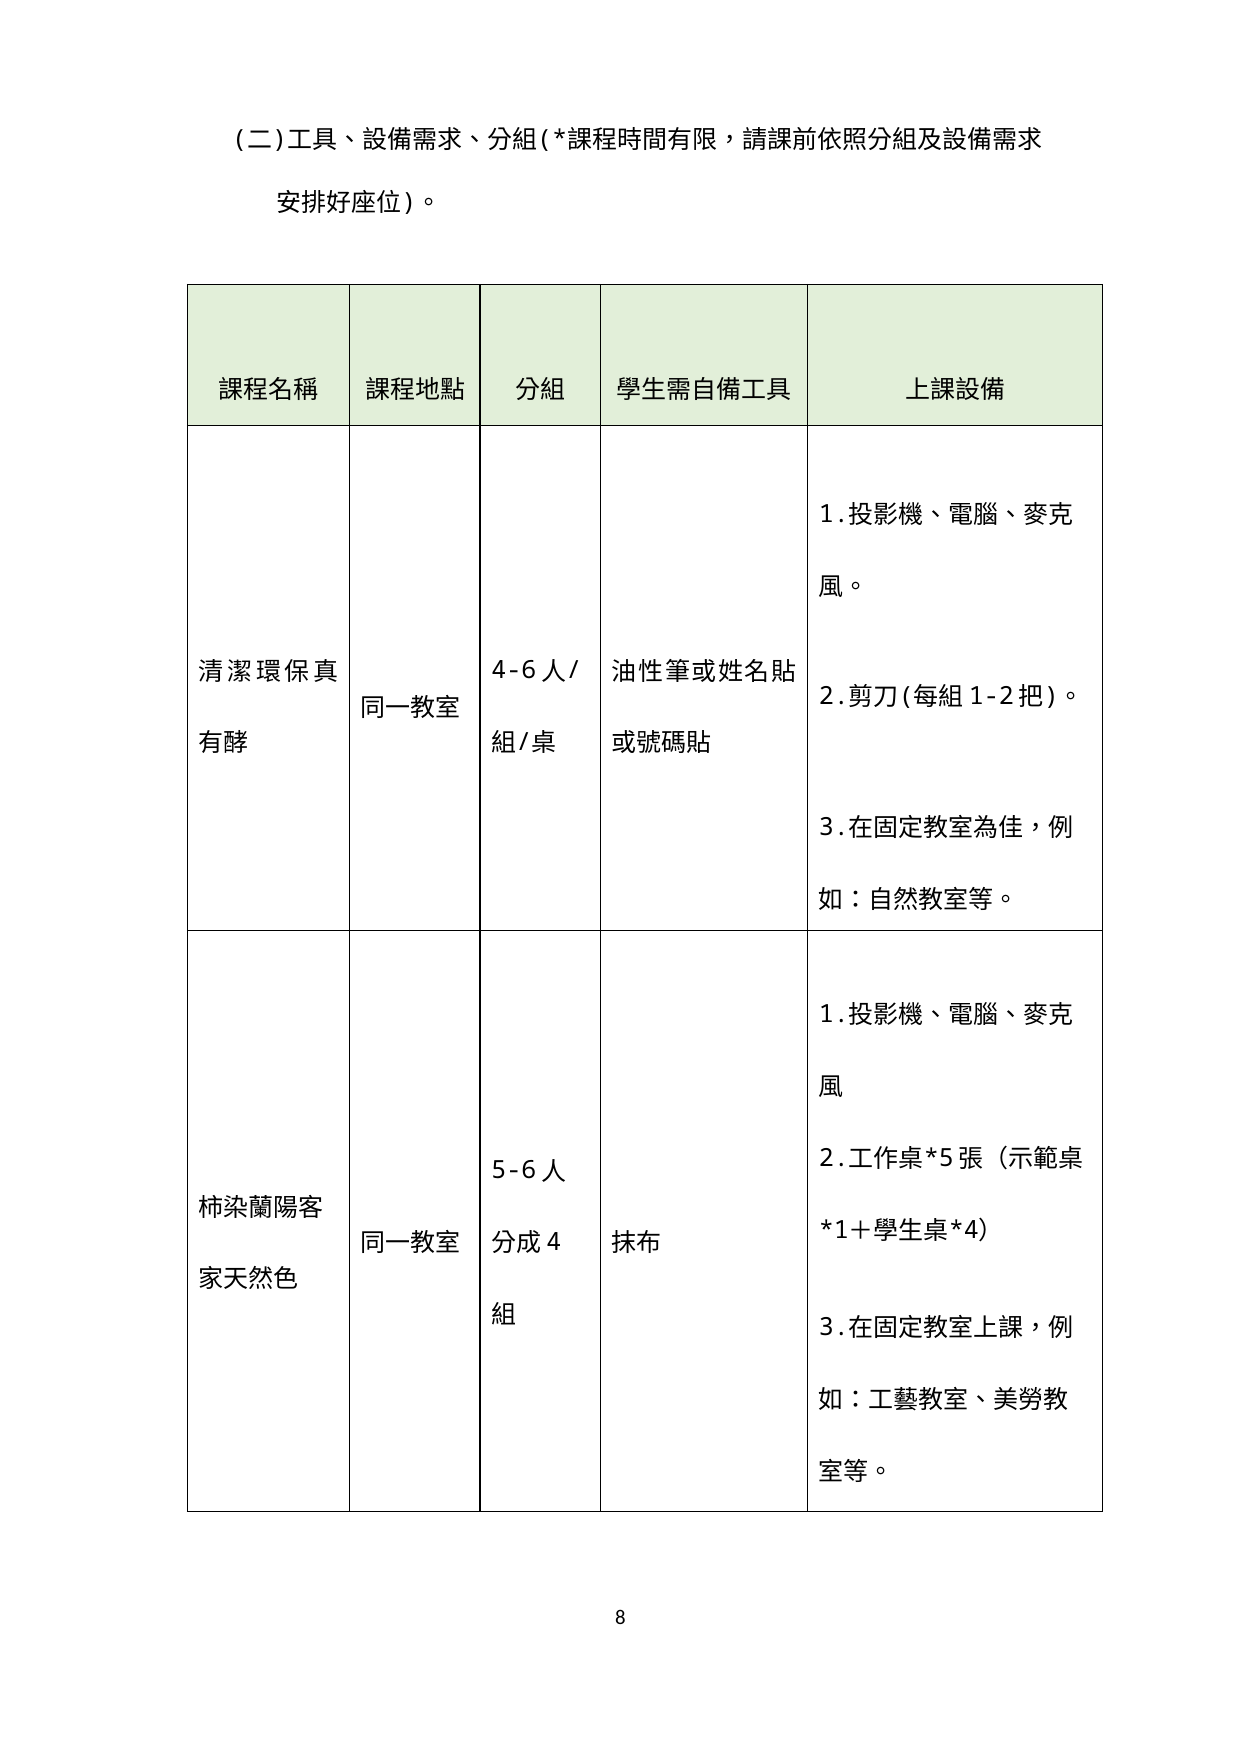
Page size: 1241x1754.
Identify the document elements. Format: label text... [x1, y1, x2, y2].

table_header 學生需自備工具 [601, 285, 807, 425]
table_header 分組 [481, 285, 600, 425]
table_cell 4-6人/組/桌 [481, 426, 600, 930]
table_cell 油性筆或姓名貼或號碼貼 [601, 426, 807, 930]
table_cell 同一教室 [350, 931, 479, 1511]
table_header 課程名稱 [188, 285, 349, 425]
table_header 上課設備 [808, 285, 1102, 425]
table_header 課程地點 [350, 285, 479, 425]
table_cell 抹布 [601, 931, 807, 1511]
table_cell 清潔環保真有酵 [188, 426, 349, 930]
table_cell 同一教室 [350, 426, 479, 930]
table_cell 1.投影機、電腦、麥克風。 2.剪刀(每組1-2把)。 3.在固定教室為佳，例如：自然教室等。 [808, 426, 1102, 930]
table_cell 5-6人分成4組 [481, 931, 600, 1511]
text (二)工具、設備需求、分組(*課程時間有限，請課前依照分組及設備需求安排好座位)。 [232, 96, 1053, 221]
table_cell 柿染蘭陽客家天然色 [188, 931, 349, 1511]
table_cell 1.投影機、電腦、麥克風 2.工作桌*5張（示範桌*1＋學生桌*4） 3.在固定教室上課，例如：工藝教室、美勞教室等。 [808, 931, 1102, 1511]
